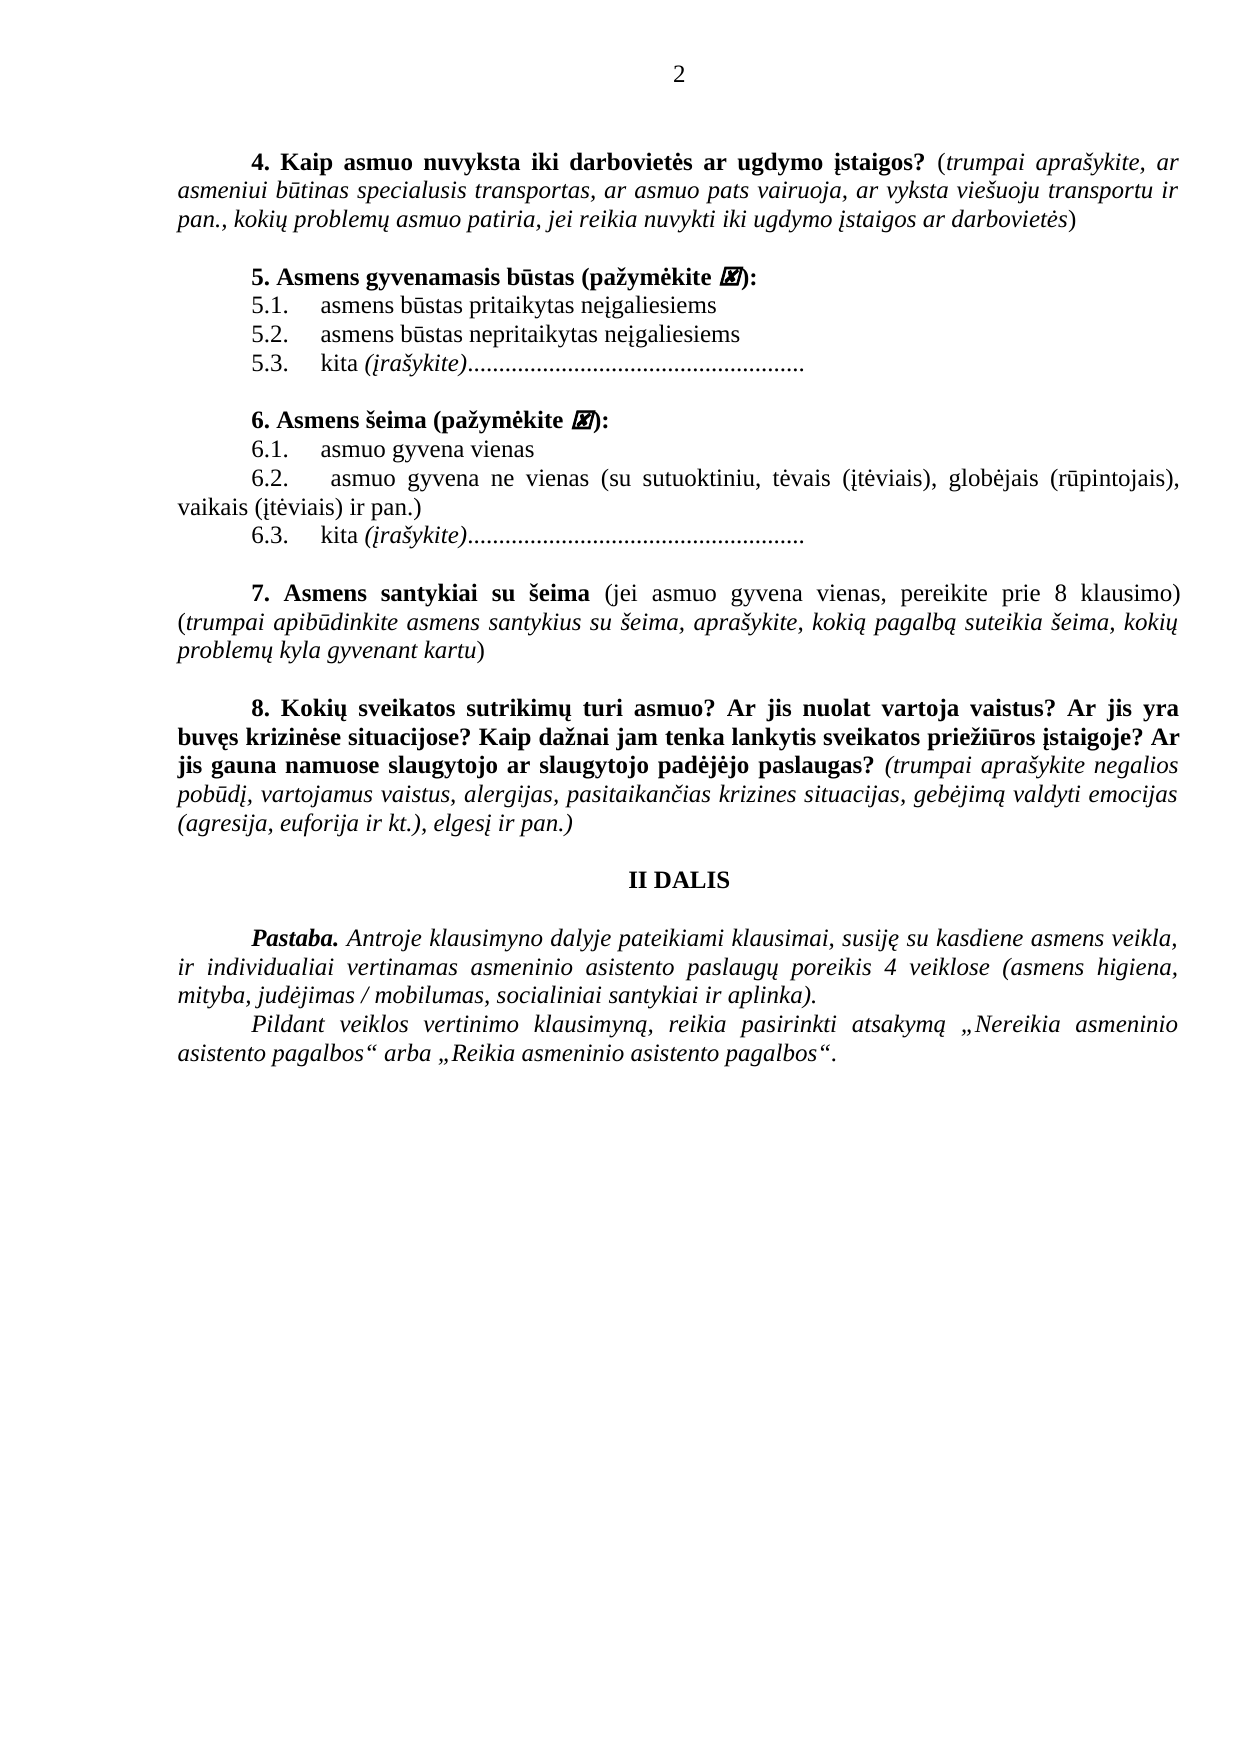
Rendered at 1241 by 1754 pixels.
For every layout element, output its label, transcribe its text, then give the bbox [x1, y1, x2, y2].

text Pildant veiklos vertinimo klausimyną, reikia pasirinkti atsakymą „Nereikia asmeninio asistento pagalbos“ arba „Reikia asmeninio asistento pagalbos“. [177, 1009, 1181, 1067]
text II DALIS [177, 866, 1181, 894]
text 5.3.  kita (įrašykite)...................................................... [177, 348, 1181, 377]
text 5.2.  asmens būstas nepritaikytas neįgaliesiems [177, 319, 1181, 348]
text 5.1.  asmens būstas pritaikytas neįgaliesiems [177, 291, 1181, 319]
text 5. Asmens gyvenamasis būstas (pažymėkite ): [177, 262, 1181, 291]
text 6.2.  asmuo gyvena ne vienas (su sutuoktiniu, tėvais (įtėviais), globėjais (rūpintojais), vaikais (įtėviais) ir pan.) [177, 463, 1181, 521]
text 8. Kokių sveikatos sutrikimų turi asmuo? Ar jis nuolat vartoja vaistus? Ar jis yra buvęs krizinėse situacijose? Kaip dažnai jam tenka lankytis sveikatos priežiūros įstaigoje? Ar jis gauna namuose slaugytojo ar slaugytojo padėjėjo paslaugas? (trumpai aprašykite negalios pobūdį, vartojamus vaistus, alergijas, pasitaikančias krizines situacijas, gebėjimą valdyti emocijas (agresija, euforija ir kt.), elgesį ir pan.) [177, 693, 1181, 837]
text 7. Asmens santykiai su šeima (jei asmuo gyvena vienas, pereikite prie 8 klausimo) (trumpai apibūdinkite asmens santykius su šeima, aprašykite, kokią pagalbą suteikia šeima, kokių problemų kyla gyvenant kartu) [177, 578, 1181, 664]
text Pastaba. Antroje klausimyno dalyje pateikiami klausimai, susiję su kasdiene asmens veikla, ir individualiai vertinamas asmeninio asistento paslaugų poreikis 4 veiklose (asmens higiena, mityba, judėjimas / mobilumas, socialiniai santykiai ir aplinka). [177, 923, 1181, 1009]
text 4. Kaip asmuo nuvyksta iki darbovietės ar ugdymo įstaigos? (trumpai aprašykite, ar asmeniui būtinas specialusis transportas, ar asmuo pats vairuoja, ar vyksta viešuoju transportu ir pan., kokių problemų asmuo patiria, jei reikia nuvykti iki ugdymo įstaigos ar darbovietės) [177, 147, 1181, 233]
text 6.1.  asmuo gyvena vienas [177, 434, 1181, 463]
text 6. Asmens šeima (pažymėkite ): [177, 406, 1181, 434]
text 6.3.  kita (įrašykite)...................................................... [177, 521, 1181, 549]
